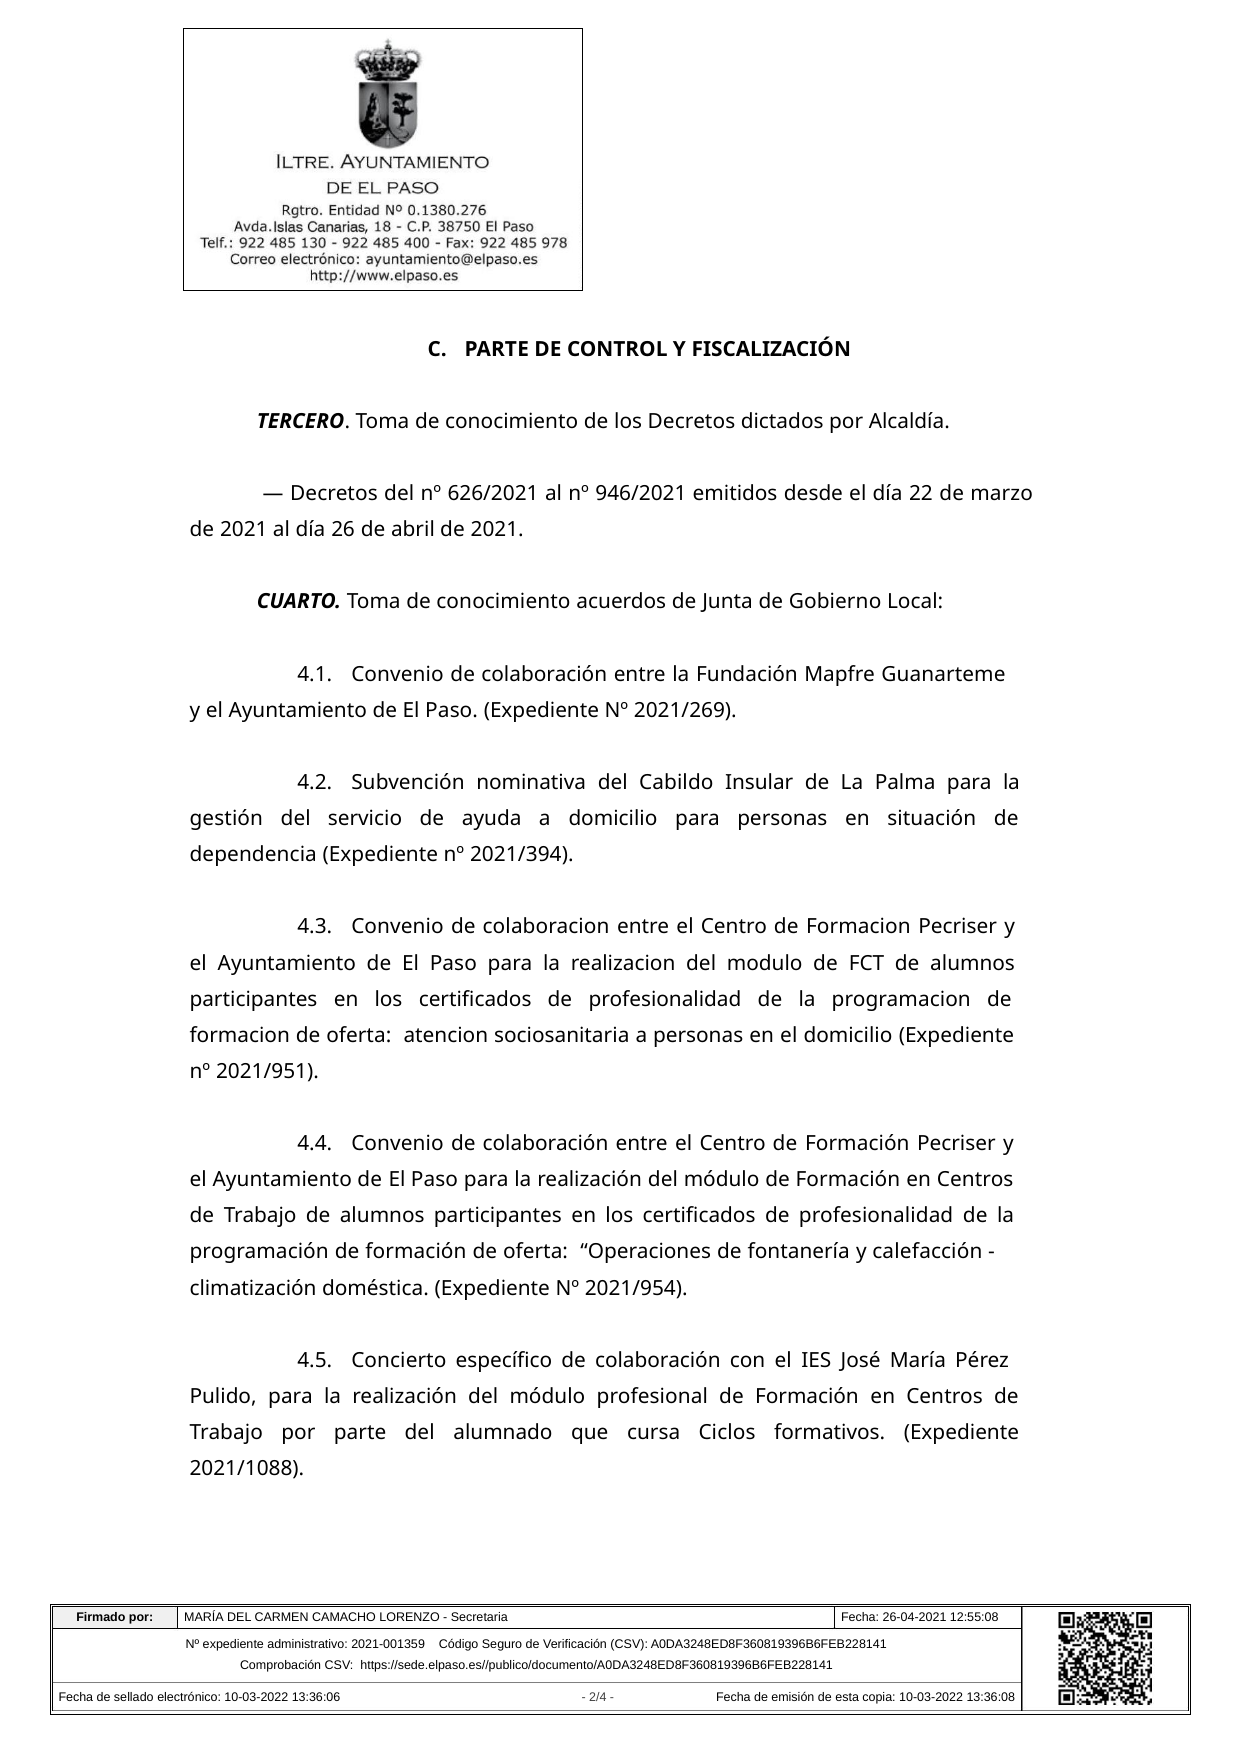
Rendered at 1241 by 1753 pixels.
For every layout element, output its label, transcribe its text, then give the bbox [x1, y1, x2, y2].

text 4.3. Convenio de colaboracion entre el Centro de Formacion Pecriser y [297, 914, 1076, 939]
text Decretos del nº 626/2021 al nº 946/2021 emitidos desde el día 22 de marzo [290, 481, 1077, 506]
text el Ayuntamiento de El Paso para la realización del módulo de Formación en Centros [189, 1167, 1076, 1192]
text de 2021 al día 26 de abril de 2021. [189, 517, 561, 542]
text 4.2. Subvención nominativa del Cabildo Insular de La Palma para la [297, 769, 1076, 794]
text Pulido, para la realización del módulo profesional de Formación en Centros de [189, 1383, 1076, 1408]
text Fecha de sellado electrónico: 10-03-2022 13:36:06 [58, 1690, 365, 1704]
text MARÍA DEL CARMEN CAMACHO LORENZO - Secretaria [184, 1610, 533, 1624]
text 2021/1088). [189, 1456, 330, 1481]
text de Trabajo de alumnos participantes en los certificados de profesionalidad de la [189, 1203, 1076, 1228]
text Firmado por: [76, 1610, 172, 1624]
text Nº expediente administrativo: 2021-001359 Código Seguro de Verificación (CSV): A0DA3248ED8F360819396B6FEB228141 [185, 1638, 913, 1652]
text gestión del servicio de ayuda a domicilio para personas en situación de [189, 806, 1076, 831]
text — [262, 481, 290, 506]
picture [184, 29, 582, 290]
text CUARTO. Toma de conocimiento acuerdos de Junta de Gobierno Local: [257, 588, 1017, 614]
text - 2/4 - [581, 1691, 633, 1705]
text participantes en los certificados de profesionalidad de la programacion de [189, 986, 1076, 1011]
text Comprobación CSV: https://sede.elpaso.es//publico/documento/A0DA3248ED8F360819396B6FEB228141 [240, 1658, 913, 1672]
text y el Ayuntamiento de El Paso. (Expediente Nº 2021/269). [189, 697, 781, 722]
text nº 2021/951). [189, 1058, 1076, 1083]
picture [51, 1605, 1190, 1714]
text el Ayuntamiento de El Paso para la realizacion del modulo de FCT de alumnos [189, 950, 1076, 975]
text 4.5. Concierto específico de colaboración con el IES José María Pérez [297, 1347, 1076, 1372]
text 4.1. Convenio de colaboración entre la Fundación Mapfre Guanarteme [297, 661, 1076, 686]
text programación de formación de oferta: “Operaciones de fontanería y calefacción - [189, 1239, 1076, 1264]
text Trabajo por parte del alumnado que cursa Ciclos formativos. (Expediente [189, 1419, 1076, 1444]
text Fecha de emisión de esta copia: 10-03-2022 13:36:08 [716, 1690, 1040, 1704]
text 4.4. Convenio de colaboración entre el Centro de Formación Pecriser y [297, 1131, 1076, 1156]
text dependencia (Expediente nº 2021/394). [189, 842, 1076, 867]
text TERCERO. Toma de conocimiento de los Decretos dictados por Alcaldía. [257, 408, 1014, 433]
text Fecha: 26-04-2021 12:55:08 [841, 1610, 1022, 1624]
text C. PARTE DE CONTROL Y FISCALIZACIÓN [427, 336, 865, 361]
text formacion de oferta: atencion sociosanitaria a personas en el domicilio (Expediente [189, 1022, 1076, 1047]
text climatización doméstica. (Expediente Nº 2021/954). [189, 1275, 1076, 1300]
